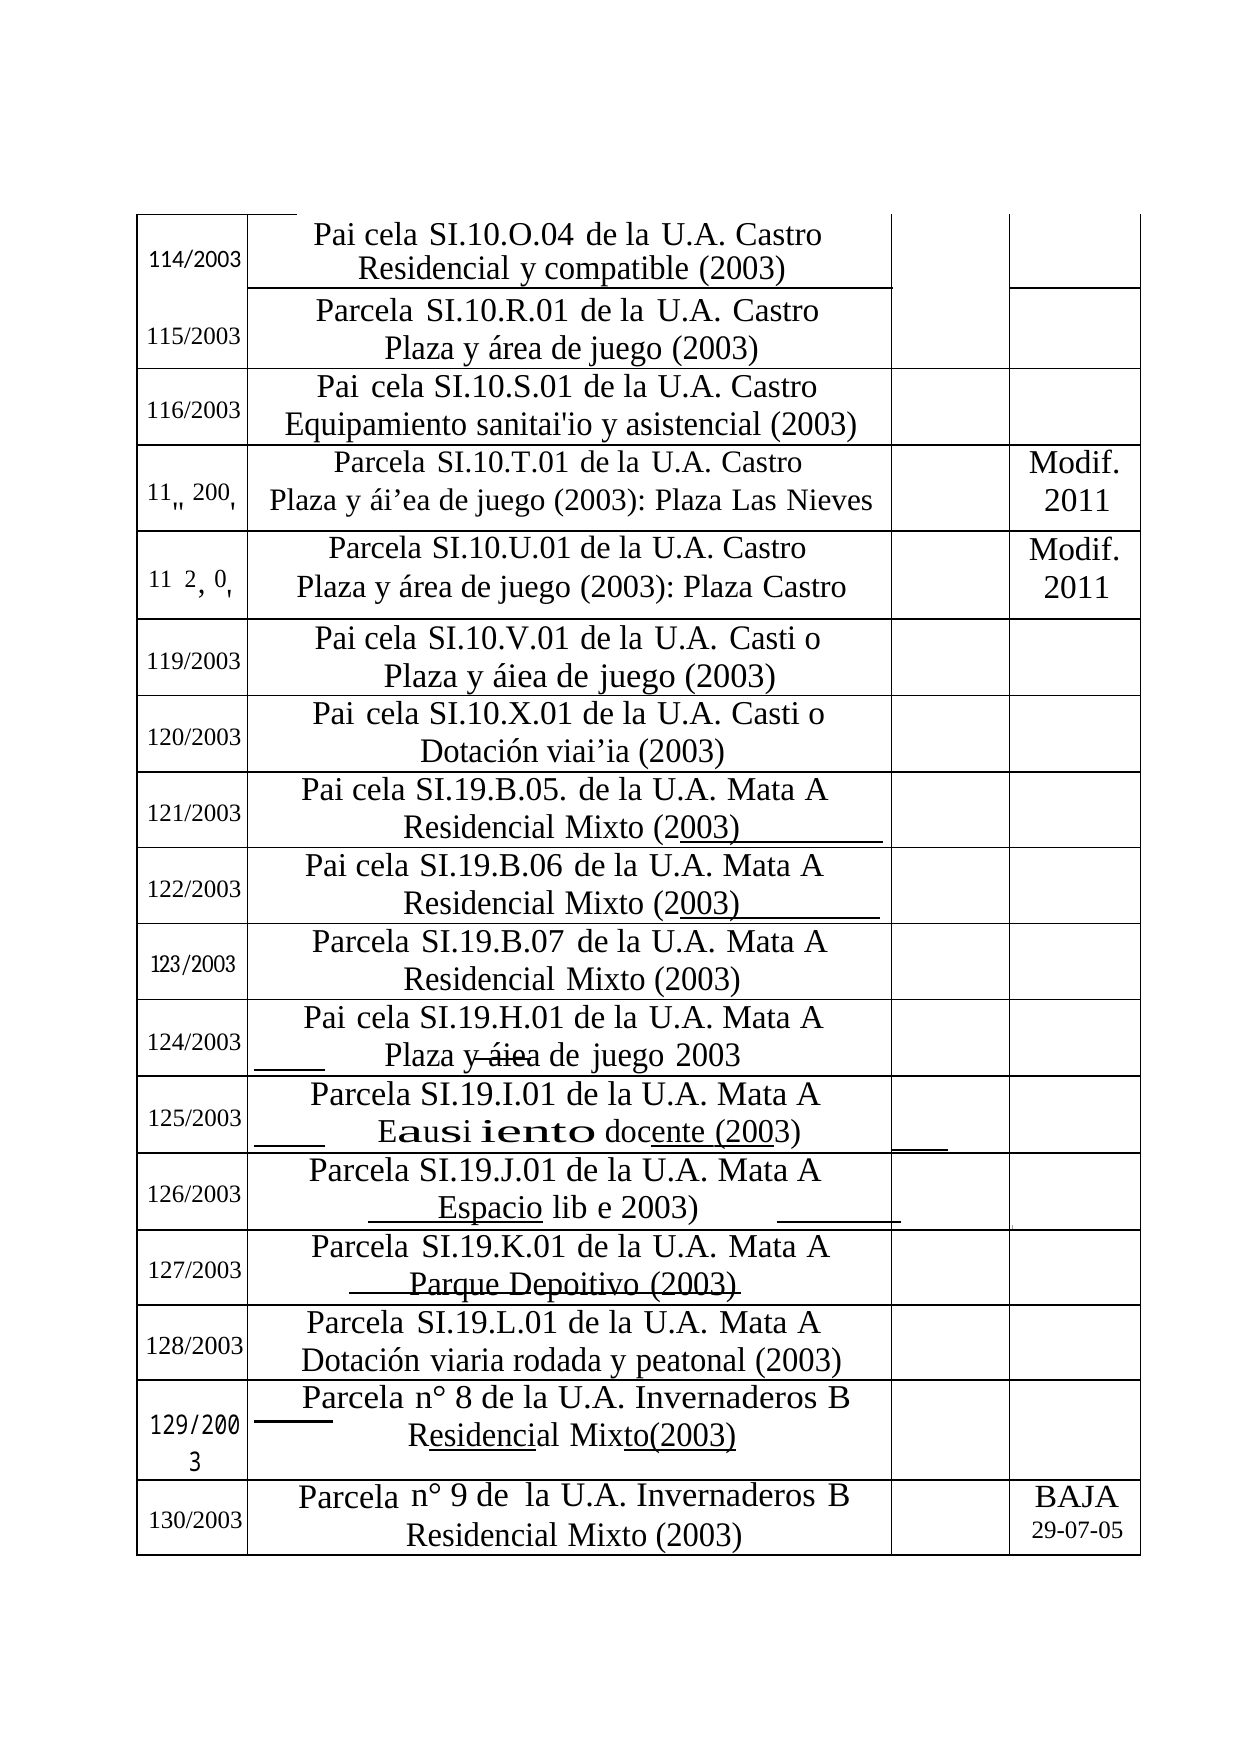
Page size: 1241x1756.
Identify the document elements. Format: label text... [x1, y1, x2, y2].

table_cell [892, 1154, 1009, 1229]
table_cell Modif. 2011 [1010, 446, 1140, 530]
table_cell Pai cela SI.19.B.06 de la U.A. Mata A Residencial Mixto (2003) [248, 848, 891, 923]
table_cell [1010, 924, 1140, 998]
table_cell [892, 848, 1009, 923]
table_cell [1010, 696, 1140, 771]
table_cell Parcela SI.19.K.01 de la U.A. Mata A Parque Depoitivo (2003) [248, 1231, 891, 1304]
table_cell 121/2003 [138, 773, 247, 847]
table_cell 127/2003 [138, 1231, 247, 1304]
table_cell 120/2003 [138, 696, 247, 771]
table_cell Pai cela SI.10.S.01 de la U.A. Castro Equipamiento sanitai'io y asistencial (2003) [248, 369, 891, 444]
table_cell 129/2003 [138, 1381, 247, 1479]
table_cell [892, 1381, 1009, 1479]
table_cell [1010, 1306, 1140, 1379]
table_cell Parcela SI.10.U.01 de la U.A. Castro Plaza y área de juego (2003): Plaza Castro [248, 532, 891, 618]
table_cell Parcela SI.10.R.01 de la U.A. Castro Plaza y área de juego (2003) [248, 289, 891, 367]
table_cell 11" 200' [138, 446, 247, 530]
table_cell [892, 1231, 1009, 1304]
table_cell 119/2003 [138, 620, 247, 695]
table_cell 125/2003 [138, 1077, 247, 1152]
table_cell [1010, 369, 1140, 444]
table_cell 130/2003 [138, 1481, 247, 1554]
table_cell [892, 924, 1009, 998]
table_cell 128/2003 [138, 1306, 247, 1379]
table_cell Parcela SI.19.B.07 de la U.A. Mata A Residencial Mixto (2003) [248, 924, 891, 998]
table_cell [892, 620, 1009, 695]
table_cell [892, 532, 1009, 618]
table_header Pai cela SI.10.O.04 de la U.A. Castro Residencial y compatible (2003) [297, 214, 891, 287]
table_cell Parcela n° 9 de la U.A. Invernaderos B Residencial Mixto (2003) [248, 1481, 891, 1554]
table_cell 122/2003 [138, 848, 247, 923]
table_cell [1010, 773, 1140, 847]
table_header [892, 214, 1009, 367]
table_cell [892, 369, 1009, 444]
table_cell [1010, 848, 1140, 923]
table_cell [1010, 289, 1140, 367]
table_cell 124/2003 [138, 1000, 247, 1075]
table_cell 123/2003 [138, 924, 247, 998]
table_cell Parcela SI.10.T.01 de la U.A. Castro Plaza y ái’ea de juego (2003): Plaza Las Nieves [248, 446, 891, 530]
table_cell [892, 773, 1009, 847]
table_header [1010, 214, 1140, 287]
table_cell [892, 696, 1009, 771]
table_cell Parcela n° 8 de la U.A. Invernaderos B Residencial Mixto(2003) [248, 1381, 891, 1479]
table_cell Pai cela SI.10.V.01 de la U.A. Casti o Plaza y áiea de juego (2003) [248, 620, 891, 695]
table_header 114/2003 115/2003 [138, 215, 247, 367]
table_cell [1010, 1077, 1140, 1152]
table_cell Pai cela SI.19.H.01 de la U.A. Mata A Plaza y áiea de juego 2003 [248, 1000, 891, 1075]
table_cell 126/2003 [138, 1154, 247, 1229]
table_cell 11 2’ 0' [138, 532, 247, 618]
table_cell [1010, 1231, 1140, 1304]
table_cell [1010, 1154, 1140, 1229]
table_cell Modif. 2011 [1010, 532, 1140, 618]
table_cell Parcela SI.19.L.01 de la U.A. Mata A Dotación viaria rodada y peatonal (2003) [248, 1306, 891, 1379]
table_cell Pai cela SI.19.B.05. de la U.A. Mata A Residencial Mixto (2003) [248, 773, 891, 847]
table_cell [892, 1077, 1009, 1152]
table_cell Pai cela SI.10.X.01 de la U.A. Casti o Dotación viai’ia (2003) [248, 696, 891, 771]
table_cell BAJA 29-07-05 [1010, 1481, 1140, 1554]
table_cell [892, 1481, 1009, 1554]
table_cell 116/2003 [138, 369, 247, 444]
table_cell [1010, 620, 1140, 695]
table_cell [892, 1306, 1009, 1379]
table_cell Parcela SI.19.I.01 de la U.A. Mata A Eausi iento docente (2003) [248, 1077, 891, 1152]
table_cell [1010, 1381, 1140, 1479]
table_cell [1010, 1000, 1140, 1075]
table_cell Parcela SI.19.J.01 de la U.A. Mata A Espacio lib e 2003) [248, 1154, 891, 1229]
table_cell [892, 446, 1009, 530]
table_cell [892, 1000, 1009, 1075]
table_header [248, 215, 297, 287]
